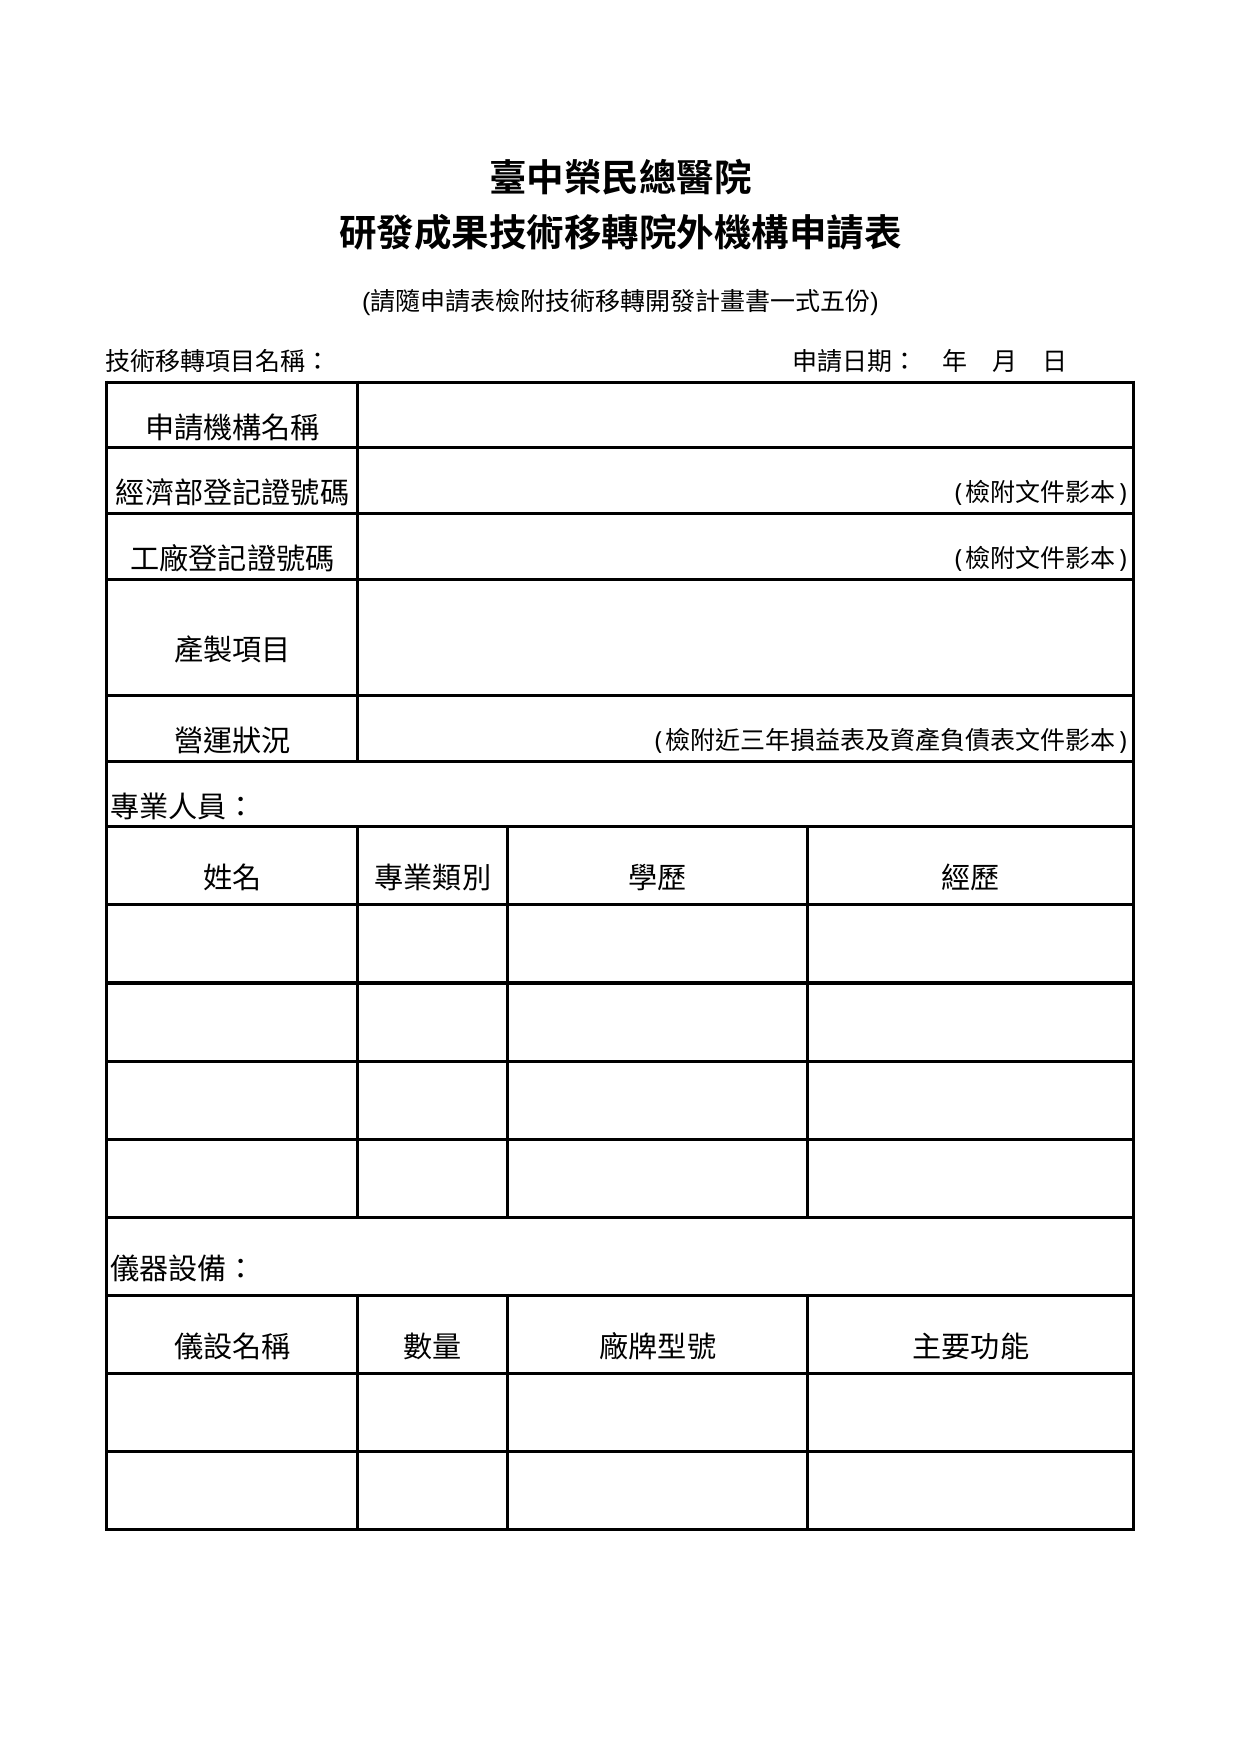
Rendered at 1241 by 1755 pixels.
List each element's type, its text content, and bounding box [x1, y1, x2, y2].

table_cell 經歷 [809, 828, 1132, 903]
text 研發成果技術移轉院外機構申請表 [130, 202, 1110, 257]
table_cell [809, 985, 1132, 1059]
table_cell [108, 1375, 356, 1450]
table_cell 儀器設備： [108, 1219, 1132, 1294]
table_cell [509, 1375, 806, 1450]
table_cell 主要功能 [809, 1297, 1132, 1372]
table_cell 專業類別 [359, 828, 506, 903]
table_cell [509, 1063, 806, 1138]
table_cell [108, 1453, 356, 1528]
table_cell [509, 906, 806, 981]
text (請隨申請表檢附技術移轉開發計畫書一式五份) [130, 282, 1110, 318]
table_cell [809, 1375, 1132, 1450]
table_cell [108, 985, 356, 1059]
table_cell [509, 1141, 806, 1216]
table_cell [809, 906, 1132, 981]
table_cell 數量 [359, 1297, 506, 1372]
text 技術移轉項目名稱： 申請日期： 年 月 日 [105, 318, 1163, 381]
table_cell [809, 1453, 1132, 1528]
table_cell 姓名 [108, 828, 356, 903]
text 臺中榮民總醫院 [130, 148, 1110, 202]
table_cell (檢附文件影本) [359, 449, 1132, 512]
table_header 申請機構名稱 [108, 384, 356, 446]
table_cell 學歷 [509, 828, 806, 903]
table_cell [108, 906, 356, 981]
table_cell [359, 1141, 506, 1216]
table_cell [359, 906, 506, 981]
table_cell [809, 1141, 1132, 1216]
table_cell [359, 1375, 506, 1450]
table_cell [108, 1141, 356, 1216]
table_cell 工廠登記證號碼 [108, 515, 356, 577]
table_cell [359, 985, 506, 1059]
table_cell [509, 985, 806, 1059]
table_cell (檢附近三年損益表及資產負債表文件影本) [359, 697, 1132, 759]
table_cell [359, 1063, 506, 1138]
table_cell (檢附文件影本) [359, 515, 1132, 577]
table_cell 產製項目 [108, 581, 356, 694]
table_cell 儀設名稱 [108, 1297, 356, 1372]
table_cell 經濟部登記證號碼 [108, 449, 356, 512]
table_header [359, 384, 1132, 446]
table_cell [108, 1063, 356, 1138]
table_cell [359, 581, 1132, 694]
table_cell 專業人員： [108, 763, 1132, 825]
table_cell 營運狀況 [108, 697, 356, 759]
table_cell 廠牌型號 [509, 1297, 806, 1372]
table_cell [359, 1453, 506, 1528]
table_cell [809, 1063, 1132, 1138]
table_cell [509, 1453, 806, 1528]
